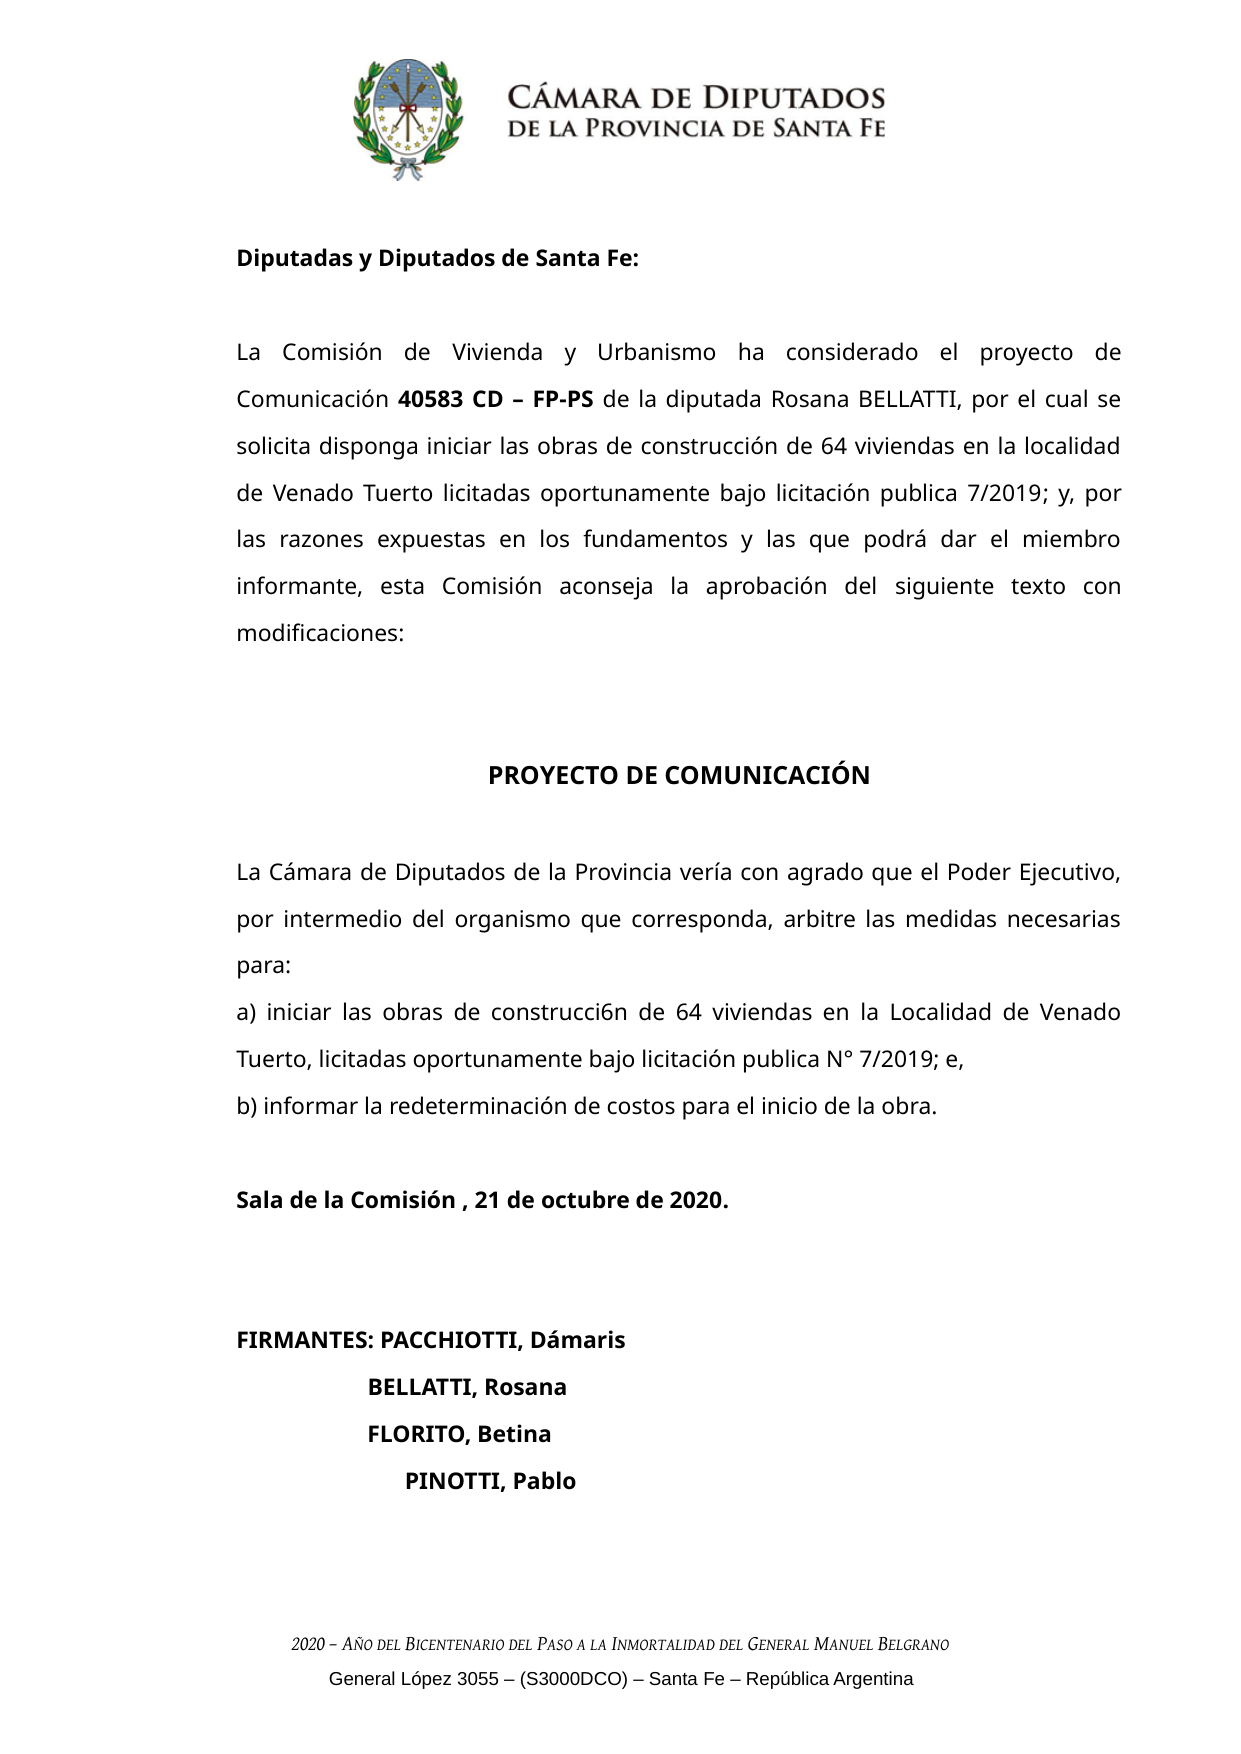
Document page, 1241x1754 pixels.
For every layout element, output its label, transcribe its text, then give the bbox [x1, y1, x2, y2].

text FIRMANTES: PACCHIOTTI, Dámaris [236, 1324, 1122, 1356]
text b) informar la redeterminación de costos para el inicio de la obra. [236, 1090, 1122, 1121]
text FLORITO, Betina [236, 1418, 1122, 1449]
text a) iniciar las obras de construcci6n de 64 viviendas en la Localidad de Venado Tuerto, licitadas oportunamente bajo licitación publica N° 7/2019; e, [236, 996, 1122, 1074]
text La Comisión de Vivienda y Urbanismo ha considerado el proyecto de Comunicación 40583 CD – FP-PS de la diputada Rosana BELLATTI, por el cual se solicita disponga iniciar las obras de construcción de 64 viviendas en la localidad de Venado Tuerto licitadas oportunamente bajo licitación publica 7/2019; y, por las razones expuestas en los fundamentos y las que podrá dar el miembro informante, esta Comisión aconseja la aprobación del siguiente texto con modificaciones: [236, 336, 1122, 648]
text Diputadas y Diputados de Santa Fe: [236, 242, 1122, 273]
text La Cámara de Diputados de la Provincia vería con agrado que el Poder Ejecutivo, por intermedio del organismo que corresponda, arbitre las medidas necesarias para: [236, 856, 1122, 981]
text BELLATTI, Rosana [236, 1371, 1122, 1403]
text PROYECTO DE COMUNICACIÓN [236, 758, 1122, 792]
text Sala de la Comisión , 21 de octubre de 2020. [236, 1184, 1122, 1215]
text PINOTTI, Pablo [236, 1465, 1122, 1496]
